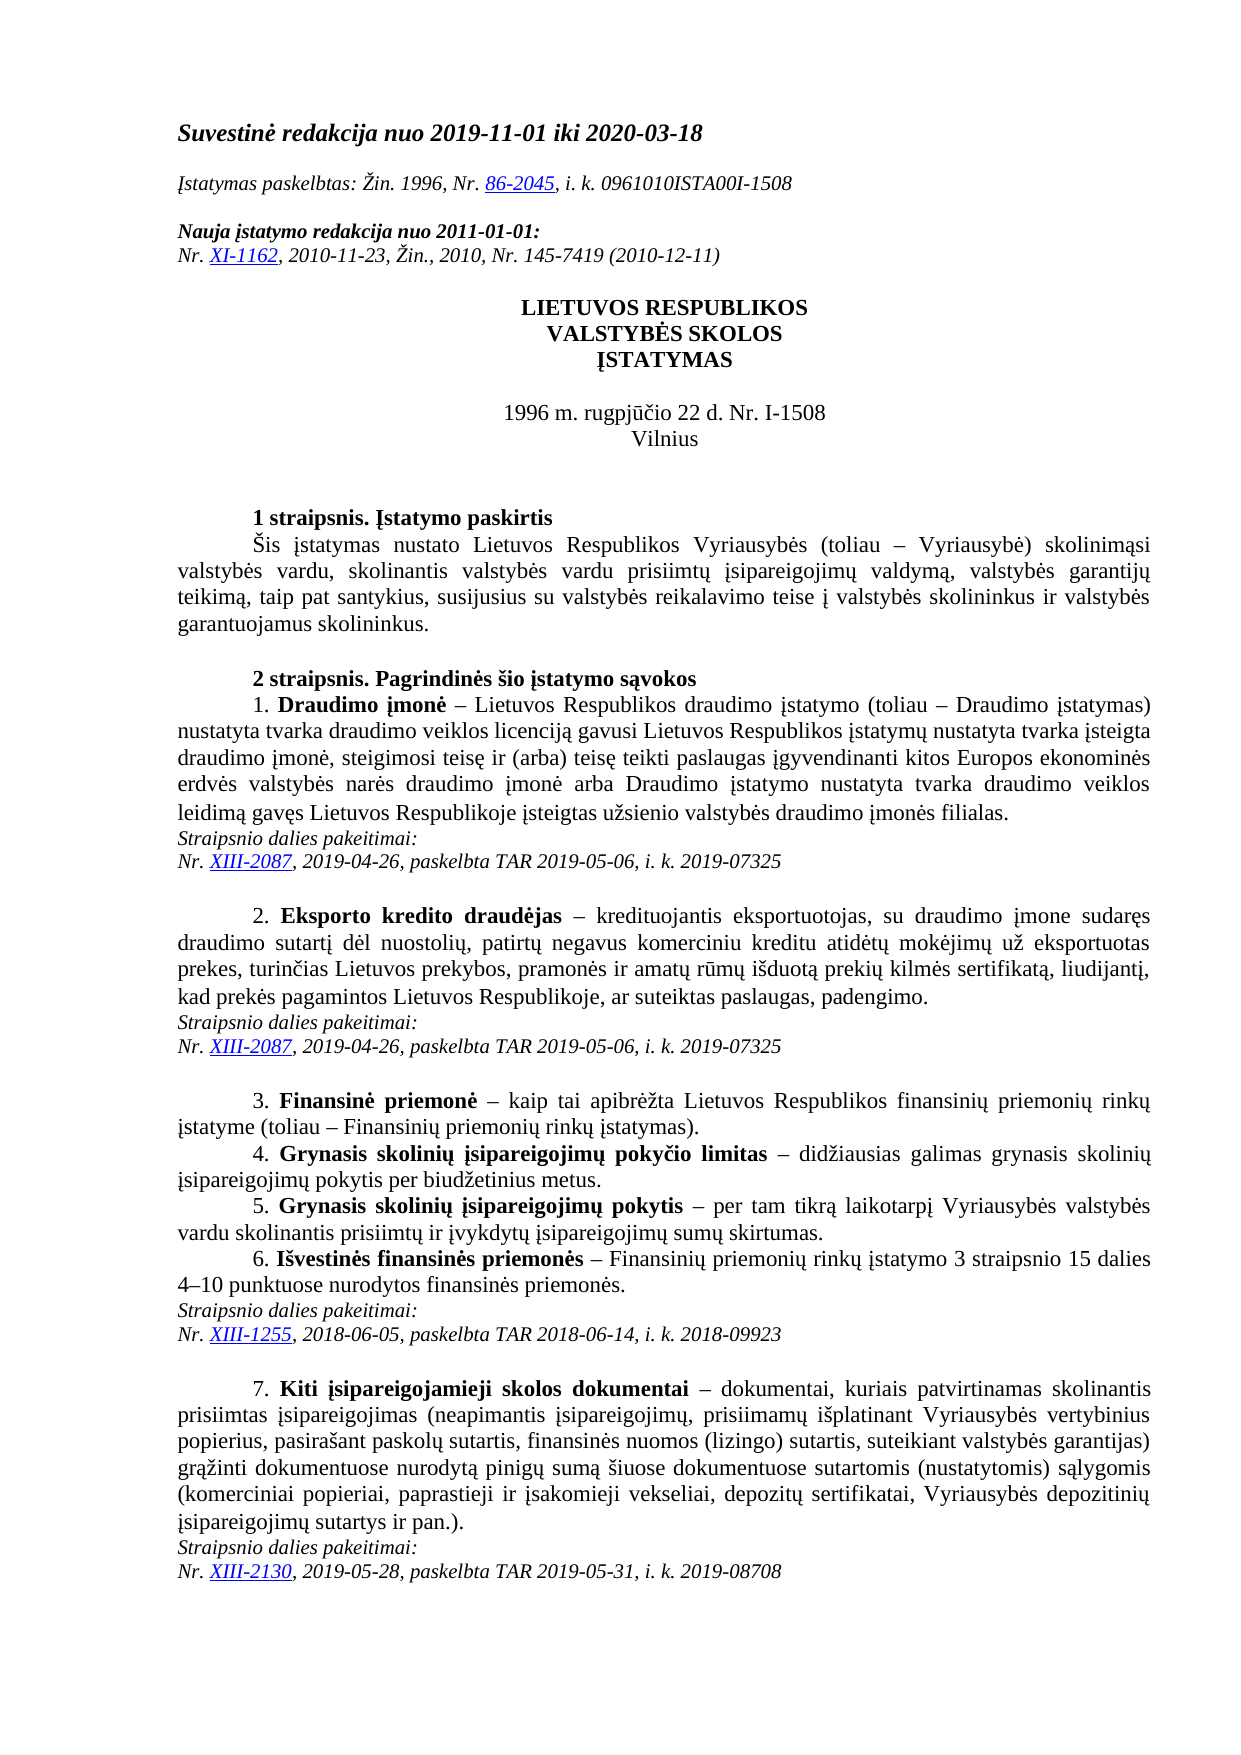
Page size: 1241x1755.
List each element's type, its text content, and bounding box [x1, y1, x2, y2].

text 1996 m. rugpjūčio 22 d. Nr. I-1508 [177, 399, 1152, 425]
text Nr. XIII-2087, 2019-04-26, paskelbta TAR 2019-05-06, i. k. 2019-07325 [177, 1034, 1152, 1058]
text Nauja įstatymo redakcija nuo 2011-01-01: [177, 219, 1152, 243]
text 7. Kiti įsipareigojamieji skolos dokumentai – dokumentai, kuriais patvirtinamas skolinantis prisiimtas įsipareigojimas (neapimantis įsipareigojimų, prisiimamų išplatinant Vyriausybės vertybinius popierius, pasirašant paskolų sutartis, finansinės nuomos (lizingo) sutartis, suteikiant valstybės garantijas) grąžinti dokumentuose nurodytą pinigų sumą šiuose dokumentuose sutartomis (nustatytomis) sąlygomis (komerciniai popieriai, paprastieji ir įsakomieji vekseliai, depozitų sertifikatai, Vyriausybės depozitinių įsipareigojimų sutartys ir pan.). [177, 1375, 1152, 1535]
text 6. Išvestinės finansinės priemonės – Finansinių priemonių rinkų įstatymo 3 straipsnio 15 dalies 4–10 punktuose nurodytos finansinės priemonės. [177, 1245, 1152, 1298]
text VALSTYBĖS SKOLOS [177, 320, 1152, 346]
text Nr. XI-1162, 2010-11-23, Žin., 2010, Nr. 145-7419 (2010-12-11) [177, 243, 1152, 267]
text 5. Grynasis skolinių įsipareigojimų pokytis – per tam tikrą laikotarpį Vyriausybės valstybės vardu skolinantis prisiimtų ir įvykdytų įsipareigojimų sumų skirtumas. [177, 1192, 1152, 1245]
text ĮSTATYMAS [177, 346, 1152, 373]
text 1. Draudimo įmonė – Lietuvos Respublikos draudimo įstatymo (toliau – Draudimo įstatymas) nustatyta tvarka draudimo veiklos licenciją gavusi Lietuvos Respublikos įstatymų nustatyta tvarka įsteigta draudimo įmonė, steigimosi teisę ir (arba) teisę teikti paslaugas įgyvendinanti kitos Europos ekonominės erdvės valstybės narės draudimo įmonė arba Draudimo įstatymo nustatyta tvarka draudimo veiklos leidimą gavęs Lietuvos Respublikoje įsteigtas užsienio valstybės draudimo įmonės filialas. [177, 691, 1152, 825]
text Nr. XIII-2130, 2019-05-28, paskelbta TAR 2019-05-31, i. k. 2019-08708 [177, 1559, 1152, 1583]
text 1 straipsnis. Įstatymo paskirtis [177, 504, 1152, 531]
text LIETUVOS RESPUBLIKOS [177, 293, 1152, 320]
text Straipsnio dalies pakeitimai: [177, 1010, 1152, 1034]
text Straipsnio dalies pakeitimai: [177, 825, 1152, 849]
text Įstatymas paskelbtas: Žin. 1996, Nr. 86-2045, i. k. 0961010ISTA00I-1508 [177, 171, 1152, 195]
text Straipsnio dalies pakeitimai: [177, 1535, 1152, 1559]
text Vilnius [177, 425, 1152, 452]
text 4. Grynasis skolinių įsipareigojimų pokyčio limitas – didžiausias galimas grynasis skolinių įsipareigojimų pokytis per biudžetinius metus. [177, 1140, 1152, 1192]
text Suvestinė redakcija nuo 2019-11-01 iki 2020-03-18 [177, 118, 1152, 147]
text Straipsnio dalies pakeitimai: [177, 1298, 1152, 1322]
text Nr. XIII-1255, 2018-06-05, paskelbta TAR 2018-06-14, i. k. 2018-09923 [177, 1322, 1152, 1346]
text 3. Finansinė priemonė – kaip tai apibrėžta Lietuvos Respublikos finansinių priemonių rinkų įstatyme (toliau – Finansinių priemonių rinkų įstatymas). [177, 1087, 1152, 1140]
text 2 straipsnis. Pagrindinės šio įstatymo sąvokos [177, 665, 1152, 691]
text 2. Eksporto kredito draudėjas – kredituojantis eksportuotojas, su draudimo įmone sudaręs draudimo sutartį dėl nuostolių, patirtų negavus komerciniu kreditu atidėtų mokėjimų už eksportuotas prekes, turinčias Lietuvos prekybos, pramonės ir amatų rūmų išduotą prekių kilmės sertifikatą, liudijantį, kad prekės pagamintos Lietuvos Respublikoje, ar suteiktas paslaugas, padengimo. [177, 902, 1152, 1010]
text Šis įstatymas nustato Lietuvos Respublikos Vyriausybės (toliau – Vyriausybė) skolinimąsi valstybės vardu, skolinantis valstybės vardu prisiimtų įsipareigojimų valdymą, valstybės garantijų teikimą, taip pat santykius, susijusius su valstybės reikalavimo teise į valstybės skolininkus ir valstybės garantuojamus skolininkus. [177, 531, 1152, 636]
text Nr. XIII-2087, 2019-04-26, paskelbta TAR 2019-05-06, i. k. 2019-07325 [177, 849, 1152, 873]
